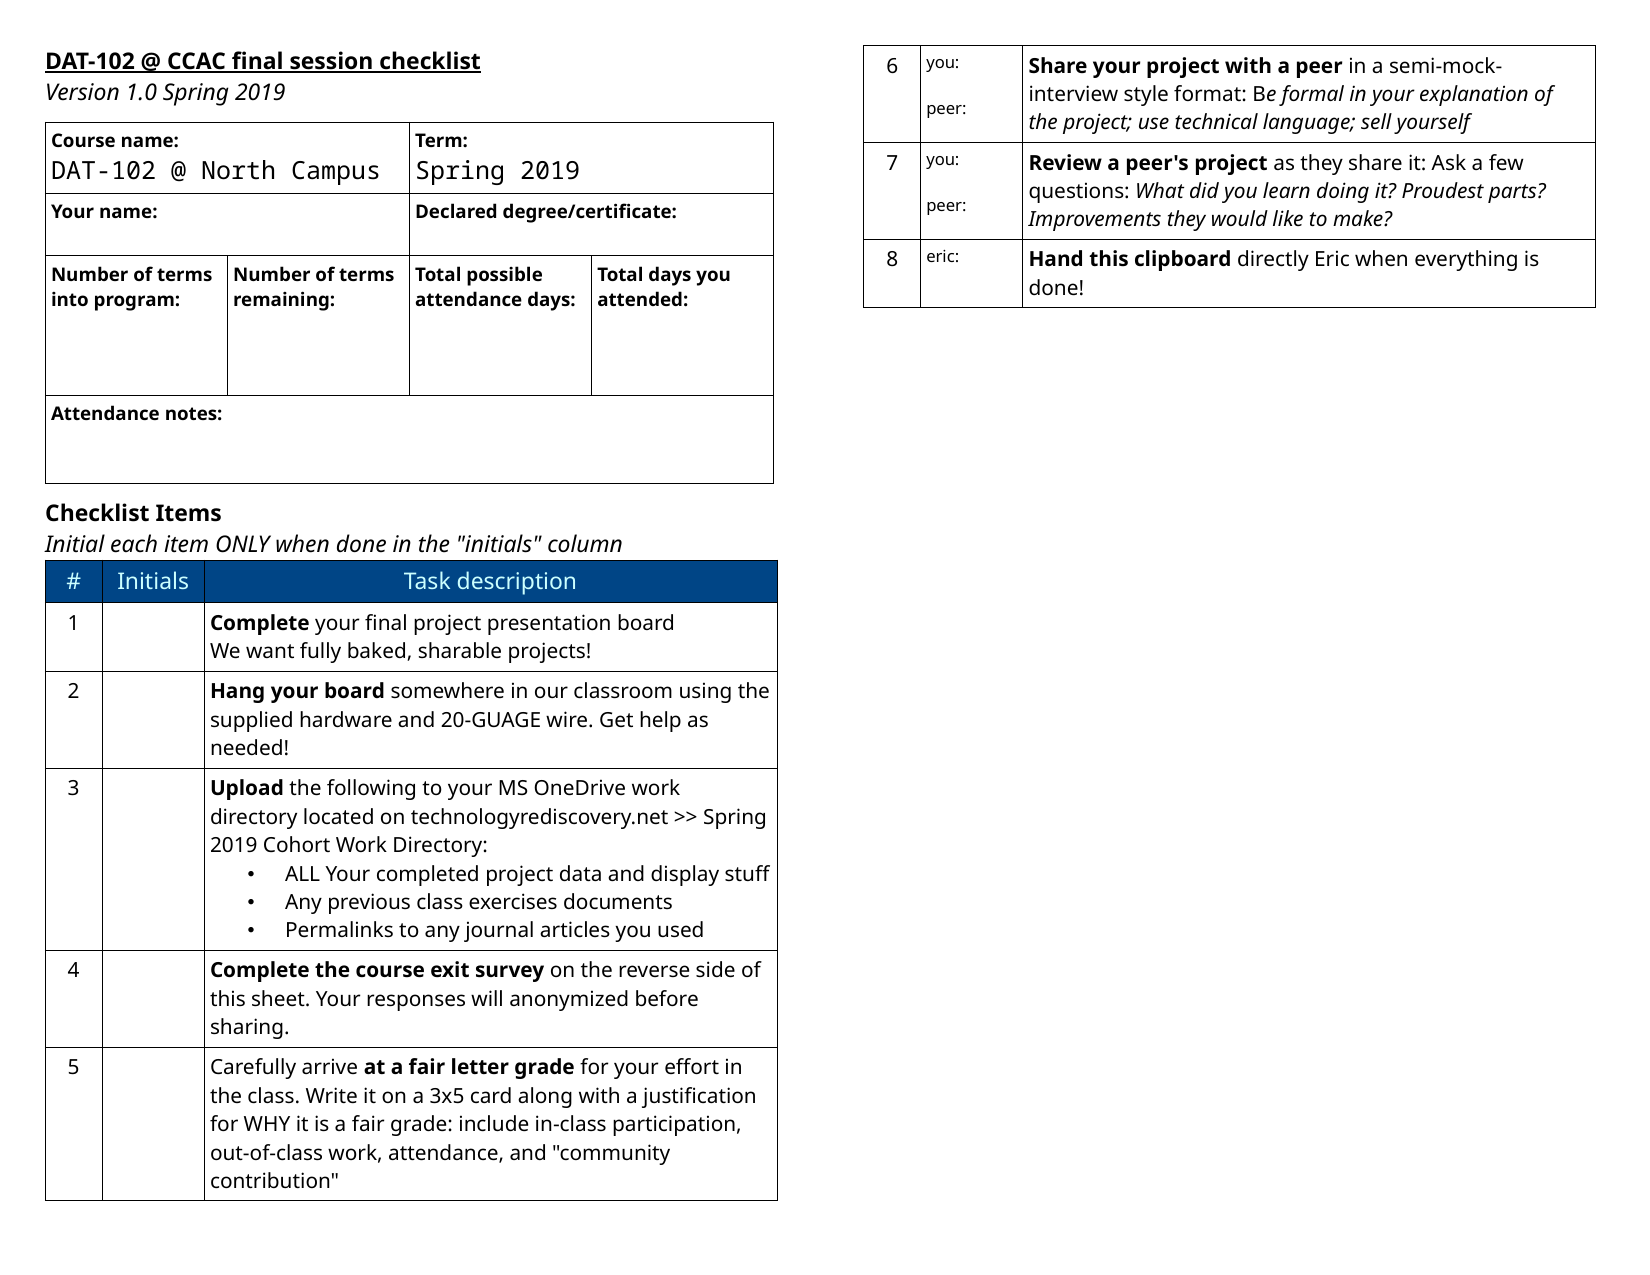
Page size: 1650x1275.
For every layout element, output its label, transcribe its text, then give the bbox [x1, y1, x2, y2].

text Initial each item ONLY when done in the "initials" column [45, 528, 773, 559]
table_cell Share your project with a peer in a semi-mock-interview style format: Be formal in your explanation of the project; use technical language; sell yourself [1023, 46, 1595, 142]
table_cell 8 [864, 240, 920, 307]
table_cell Declared degree/certificate: [410, 194, 773, 255]
table_header Initials [103, 561, 204, 602]
table_header Term: Spring 2019 [410, 123, 773, 193]
table_header Course name: DAT-102 @ North Campus [46, 123, 409, 193]
table_cell 1 [46, 603, 102, 671]
table_cell Hand this clipboard directly Eric when everything is done! [1023, 240, 1595, 307]
text Version 1.0 Spring 2019 [45, 76, 773, 107]
table_cell 7 [864, 143, 920, 239]
table_cell Your name: [46, 194, 409, 255]
table_cell 2 [46, 672, 102, 768]
table_cell 3 [46, 769, 102, 950]
table_cell 4 [46, 951, 102, 1047]
table_cell Total possible attendance days: [410, 256, 591, 394]
table_cell [103, 951, 204, 1047]
text DAT-102 @ CCAC final session checklist [45, 45, 773, 76]
table_cell Carefully arrive at a fair letter grade for your effort in the class. Write it on a 3x5 card along with a justification for WHY it is a fair grade: include in-class participation, out-of-class work, attendance, and "community contribution" [205, 1048, 777, 1200]
table_cell Number of terms remaining: [228, 256, 409, 394]
table_cell Number of terms into program: [46, 256, 227, 394]
table_cell [103, 769, 204, 950]
table_cell Hang your board somewhere in our classroom using the supplied hardware and 20-GUAGE wire. Get help as needed! [205, 672, 777, 768]
table_cell Total days you attended: [592, 256, 773, 394]
table_cell you: peer: [921, 143, 1022, 239]
table_cell Attendance notes: [46, 396, 773, 483]
table_cell 6 [864, 46, 920, 142]
text Checklist Items [45, 497, 773, 528]
table_cell Complete the course exit survey on the reverse side of this sheet. Your responses will anonymized before sharing. [205, 951, 777, 1047]
table_cell Upload the following to your MS OneDrive work directory located on technologyrediscovery.net >> Spring 2019 Cohort Work Directory: ALL Your completed project data and display stuff Any previous class exercises documents Permalinks to any journal articles you used [205, 769, 777, 950]
table_cell Complete your final project presentation board We want fully baked, sharable projects! [205, 603, 777, 671]
table_cell Review a peer's project as they share it: Ask a few questions: What did you learn doing it? Proudest parts? Improvements they would like to make? [1023, 143, 1595, 239]
table_header Task description [205, 561, 777, 602]
table_cell [103, 1048, 204, 1200]
table_cell [103, 672, 204, 768]
table_header # [46, 561, 102, 602]
table_cell eric: [921, 240, 1022, 307]
table_cell [103, 603, 204, 671]
table_cell 5 [46, 1048, 102, 1200]
table_cell you: peer: [921, 46, 1022, 142]
